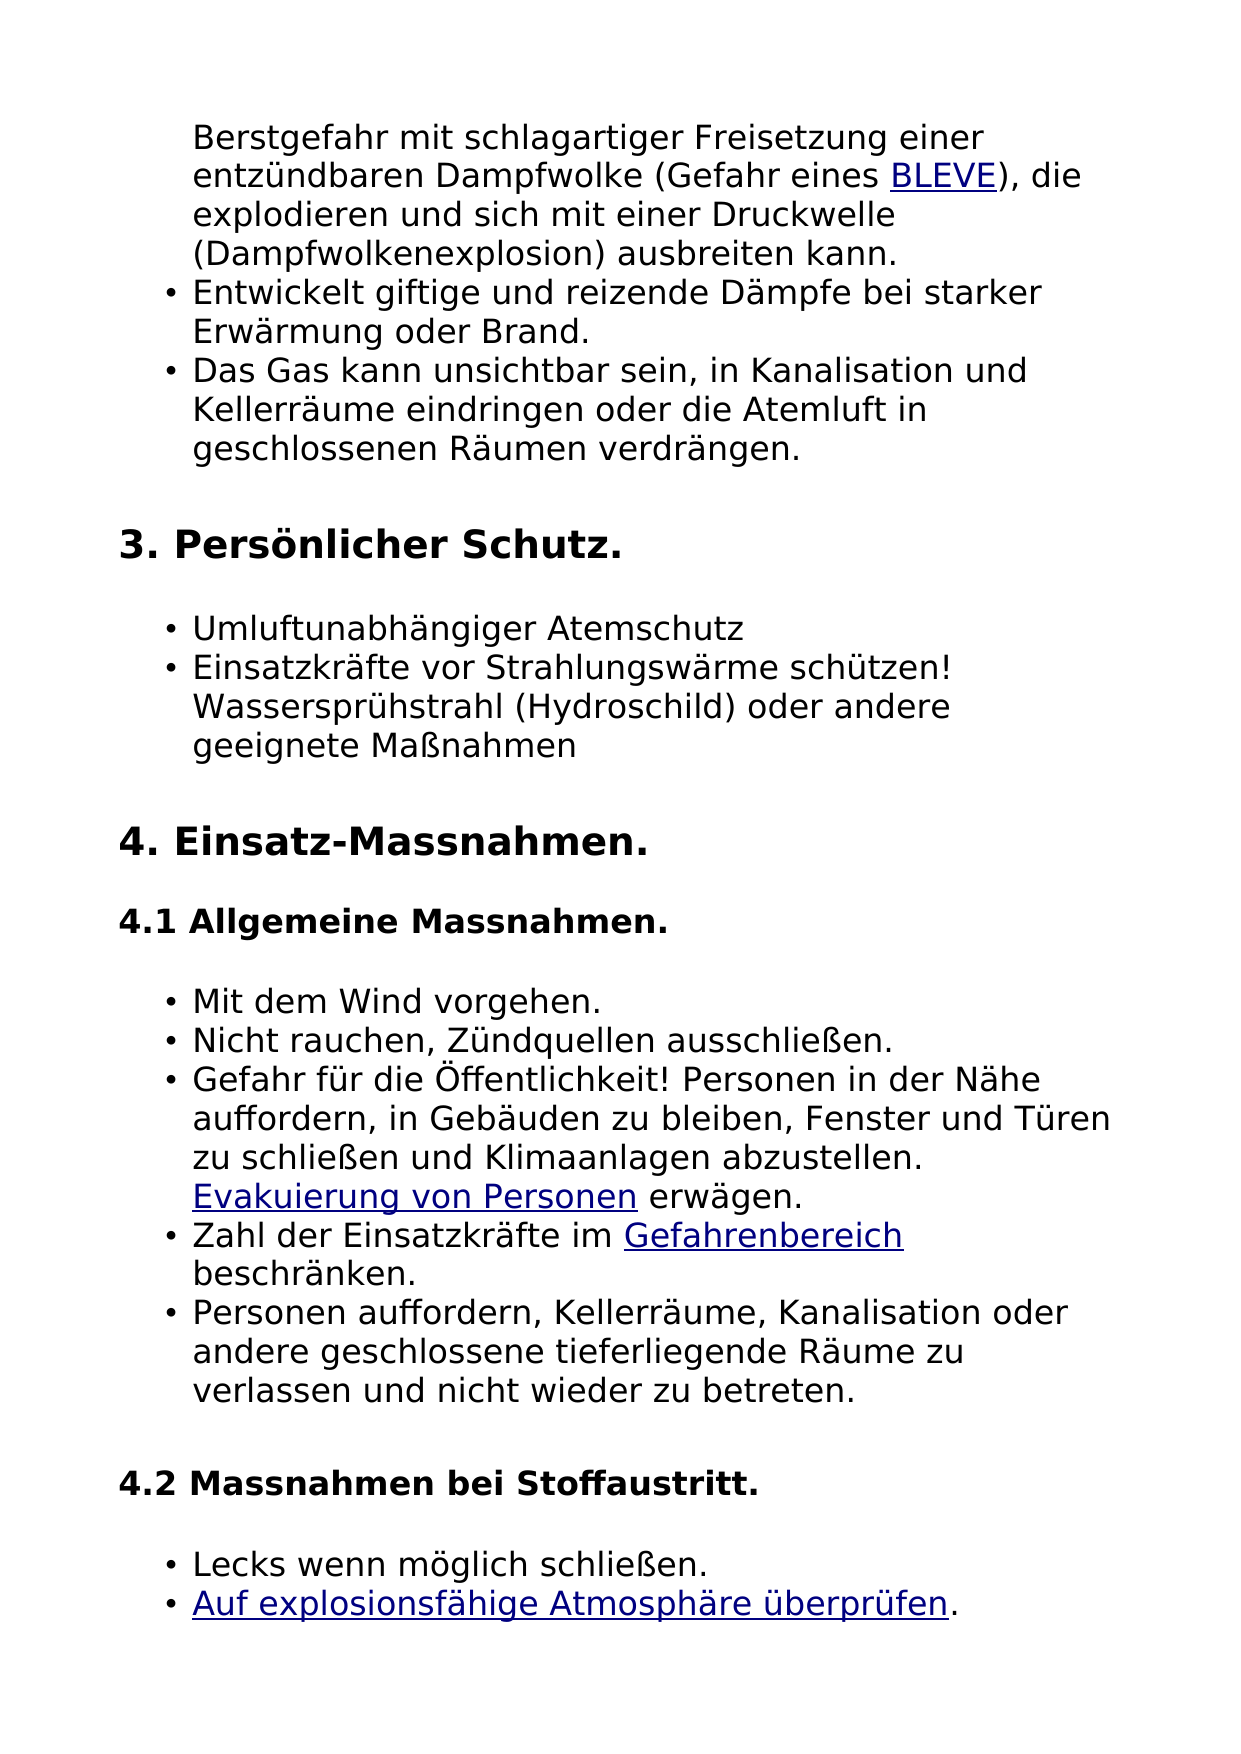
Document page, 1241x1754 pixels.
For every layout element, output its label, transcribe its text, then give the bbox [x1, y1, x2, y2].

list Umluftunabhängiger Atemschutz [177, 609, 1122, 648]
list Berstgefahr mit schlagartiger Freisetzung einer entzündbaren Dampfwolke (Gefahr eines BLEVE), die explodieren und sich mit einer Druckwelle (Dampfwolkenexplosion) ausbreiten kann. [177, 118, 1122, 273]
list Entwickelt giftige und reizende Dämpfe bei starker Erwärmung oder Brand. [177, 273, 1122, 351]
list Mit dem Wind vorgehen. [177, 983, 1122, 1022]
subtitle 4.2 Massnahmen bei Stoffaustritt. [118, 1465, 1122, 1504]
list Gefahr für die Öffentlichkeit! Personen in der Nähe auffordern, in Gebäuden zu bleiben, Fenster und Türen zu schließen und Klimaanlagen abzustellen. Evakuierung von Personen erwägen. [177, 1061, 1122, 1216]
list Auf explosionsfähige Atmosphäre überprüfen. [177, 1584, 1122, 1623]
list Personen auffordern, Kellerräume, Kanalisation oder andere geschlossene tieferliegende Räume zu verlassen und nicht wieder zu betreten. [177, 1294, 1122, 1410]
list Zahl der Einsatzkräfte im Gefahrenbereich beschränken. [177, 1216, 1122, 1294]
subtitle 3. Persönlicher Schutz. [118, 522, 1122, 567]
subtitle 4. Einsatz-Massnahmen. [118, 819, 1122, 864]
list Das Gas kann unsichtbar sein, in Kanalisation und Kellerräume eindringen oder die Atemluft in geschlossenen Räumen verdrängen. [177, 351, 1122, 468]
list Lecks wenn möglich schließen. [177, 1546, 1122, 1584]
subtitle 4.1 Allgemeine Massnahmen. [118, 902, 1122, 941]
list Einsatzkräfte vor Strahlungswärme schützen! Wassersprühstrahl (Hydroschild) oder andere geeignete Maßnahmen [177, 648, 1122, 765]
list Nicht rauchen, Zündquellen ausschließen. [177, 1022, 1122, 1061]
